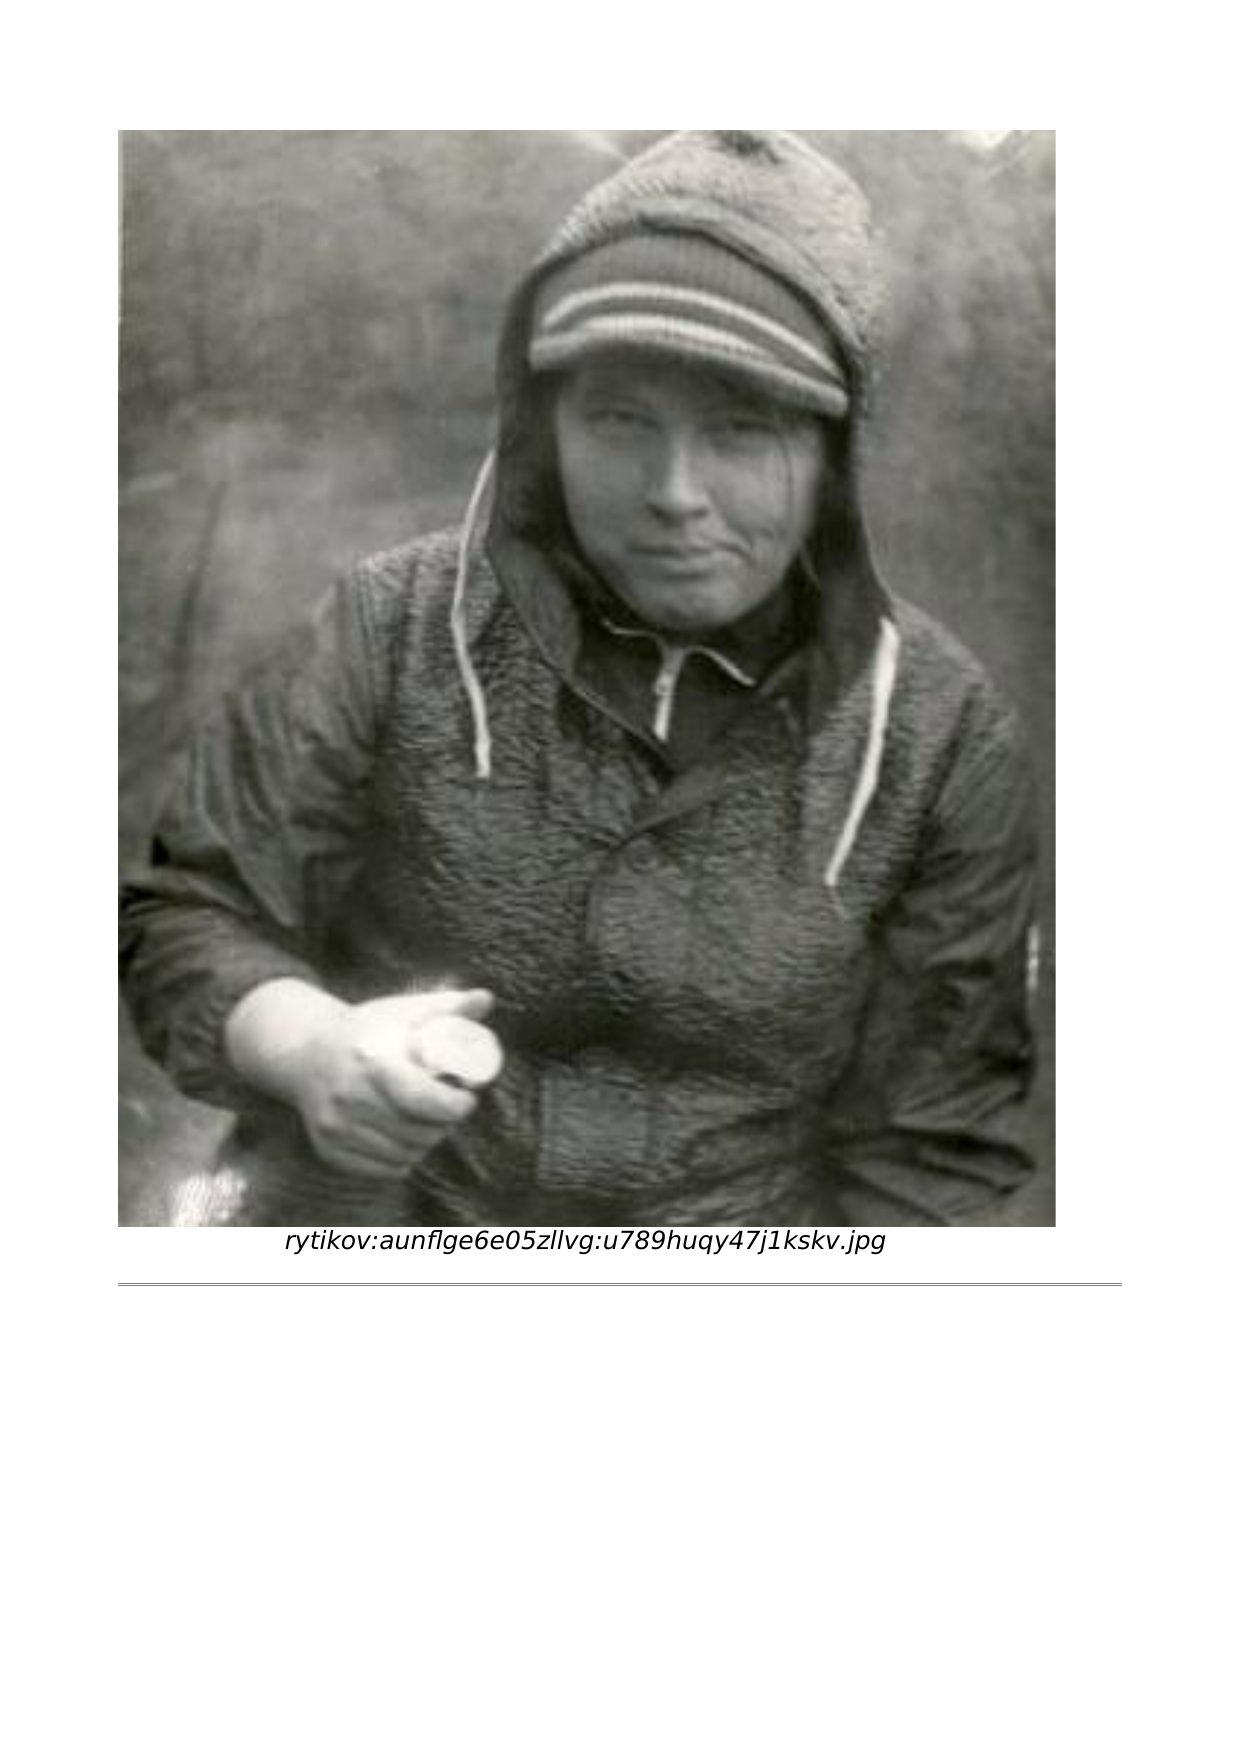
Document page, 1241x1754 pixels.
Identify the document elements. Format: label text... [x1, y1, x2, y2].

picture [118, 130, 1056, 1227]
text rytikov:aunflge6e05zllvg:u789huqy47j1kskv.jpg [118, 1227, 1056, 1256]
